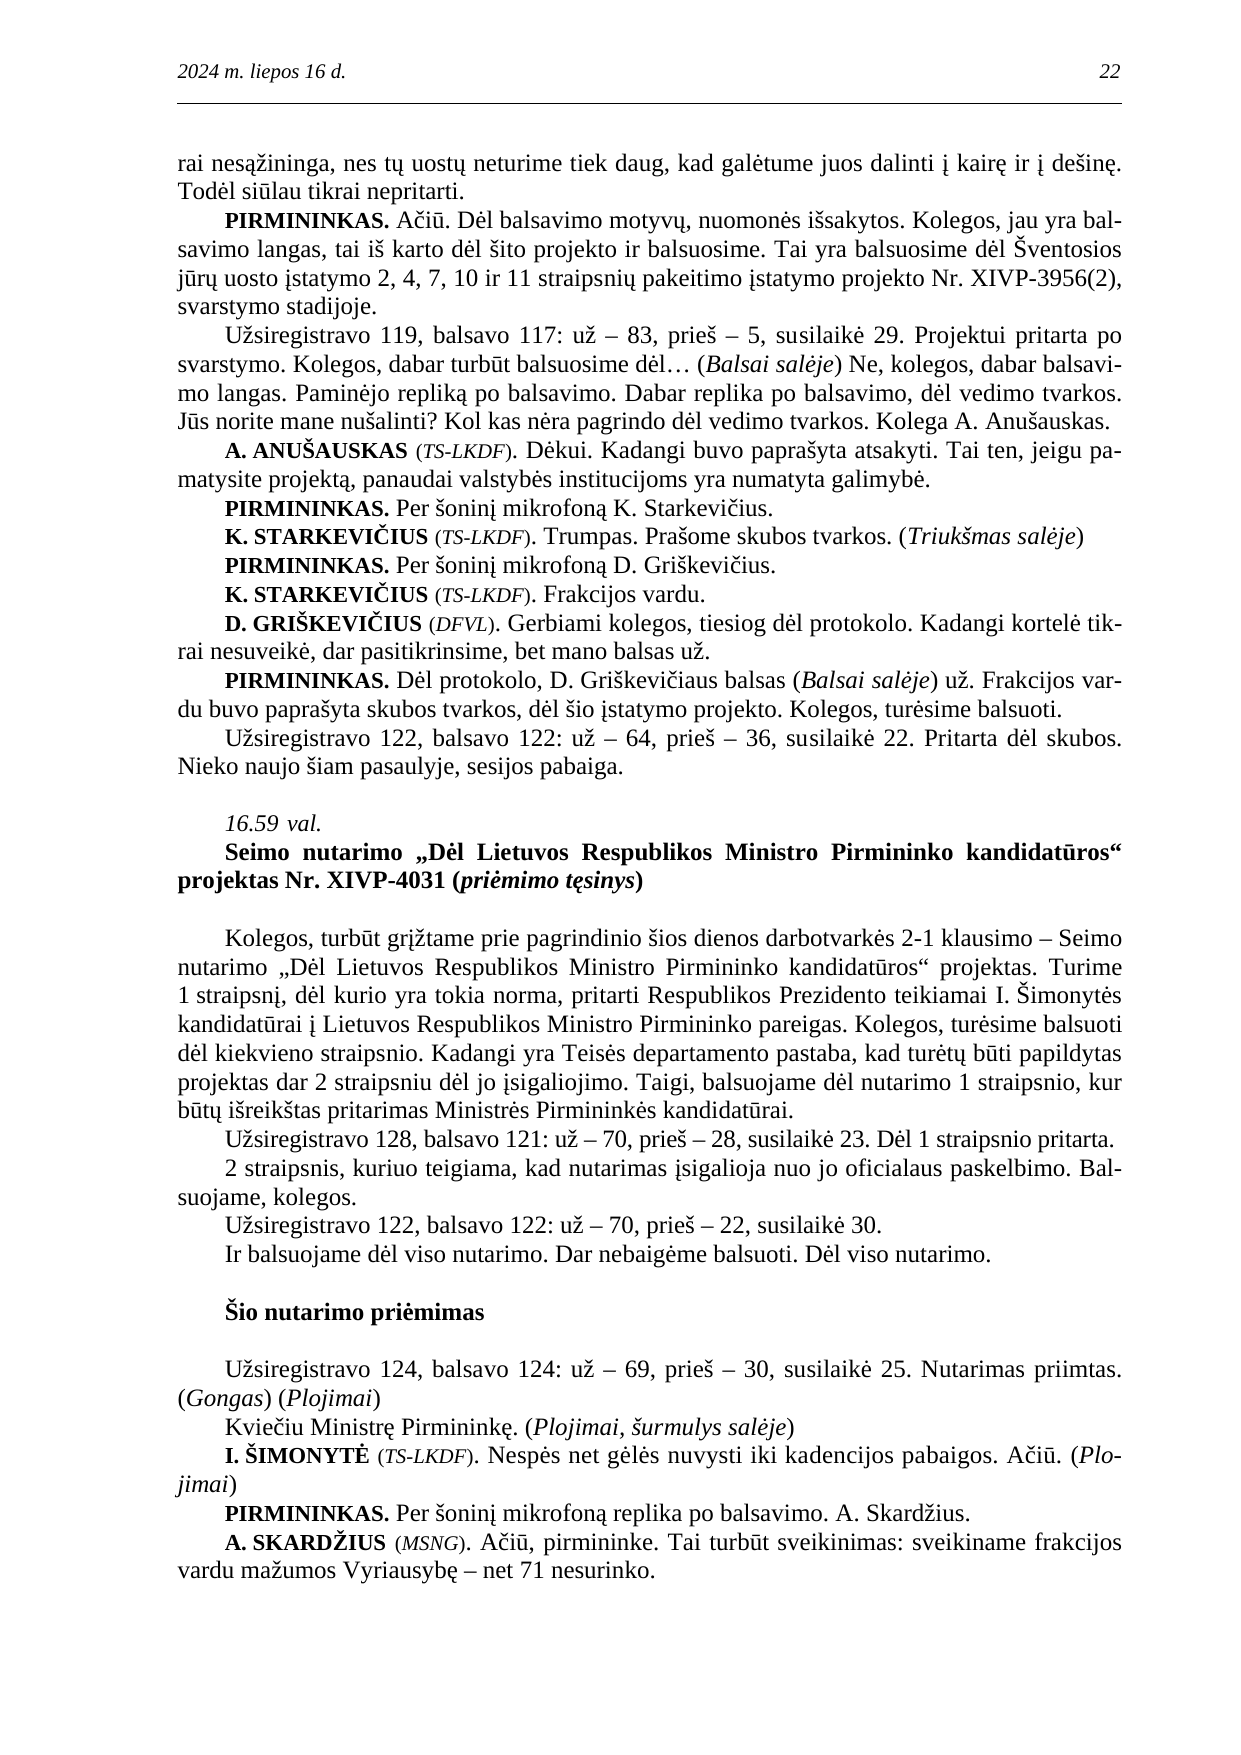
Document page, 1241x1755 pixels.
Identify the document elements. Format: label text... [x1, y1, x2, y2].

text A. ANUŠAUSKAS (TS-LKDF). Dė­kui. Ka­dan­gi bu­vo pa­pra­šy­ta at­sa­ky­ti. Tai ten, jei­gu pa­ma­ty­si­te pro­jek­tą, pa­nau­dai vals­ty­bės ins­ti­tu­ci­joms yra nu­ma­ty­ta ga­li­my­bė. [177, 435, 1122, 493]
text Kvie­čiu Mi­nist­rę Pir­mi­nin­kę. (Plo­ji­mai, šur­mu­lys sa­lė­je) [177, 1412, 1122, 1440]
text Už­si­re­gist­ra­vo 124, bal­sa­vo 124: už – 69, prieš – 30, su­si­lai­kė 25. Nu­ta­ri­mas pri­im­tas. (Gon­gas) (Plo­ji­mai) [177, 1354, 1122, 1412]
text Už­si­re­gist­ra­vo 122, bal­sa­vo 122: už – 64, prieš – 36, su­si­lai­kė 22. Pri­tar­ta dėl sku­bos. Nie­ko nau­jo šiam pa­sau­ly­je, se­si­jos pa­bai­ga. [177, 723, 1122, 780]
text PIRMININKAS. Per šo­ni­nį mik­ro­fo­ną K. Star­ke­vi­čius. [177, 493, 1122, 521]
text Už­si­re­gist­ra­vo 122, bal­sa­vo 122: už – 70, prieš – 22, su­si­lai­kė 30. [177, 1210, 1122, 1239]
text Ko­le­gos, tur­būt grįž­ta­me prie pa­grin­di­nio šios die­nos dar­bo­tvarkės 2-1 klau­si­mo – Sei­mo nu­ta­ri­mo „Dėl Lie­tu­vos Res­pub­li­kos Mi­nist­ro Pir­mi­nin­ko kan­di­da­tū­ros“ pro­jek­tas. Tu­ri­me 1 straips­nį, dėl ku­rio yra to­kia nor­ma, pri­tar­ti Res­pub­li­kos Pre­zi­den­to tei­kia­mai I. Ši­mo­ny­tės kan­di­da­tū­rai į Lie­tu­vos Res­pub­li­kos Mi­nist­ro Pir­mi­nin­ko pa­rei­gas. Ko­le­gos, tu­rė­si­me bal­suo­ti dėl kiek­vie­no straips­nio. Ka­dan­gi yra Tei­sės de­par­ta­men­to pa­sta­ba, kad tu­rė­tų bū­ti pa­pil­dy­tas pro­jek­tas dar 2 straips­niu dėl jo įsi­ga­lio­ji­mo. Tai­gi, bal­suo­ja­me dėl nu­ta­ri­mo 1 straips­nio, kur bū­tų iš­reikš­tas pri­ta­ri­mas Mi­nist­rės Pir­mi­nin­kės kan­di­da­tū­rai. [177, 923, 1122, 1124]
text Už­si­re­gist­ra­vo 128, bal­sa­vo 121: už – 70, prieš – 28, su­si­lai­kė 23. Dėl 1 straips­nio pri­tar­ta. [177, 1124, 1122, 1153]
text rai ne­są­ži­nin­ga, nes tų uos­tų ne­tu­ri­me tiek daug, kad ga­lė­tu­me juos da­lin­ti į kai­rę ir į de­ši­nę. To­dėl siū­lau tik­rai ne­pri­tar­ti. [177, 148, 1122, 205]
text Šio nu­ta­ri­mo pri­ėmi­mas [177, 1297, 1122, 1325]
text 16.59 val. [224, 809, 1122, 837]
text I. ŠIMONYTĖ (TS-LKDF). Ne­spės net gė­lės nu­vys­ti iki ka­den­ci­jos pa­bai­gos. Ačiū. (Plo­ji­mai) [177, 1440, 1122, 1498]
text Ir bal­suo­ja­me dėl vi­so nu­ta­ri­mo. Dar ne­bai­gė­me bal­suo­ti. Dėl vi­so nu­ta­ri­mo. [177, 1239, 1122, 1268]
text A. SKARDŽIUS (MSNG). Ačiū, pir­mi­nin­ke. Tai tur­būt svei­ki­ni­mas: svei­ki­na­me frak­ci­jos var­du ma­žu­mos Vy­riau­sy­bę – net 71 ne­su­rin­ko. [177, 1527, 1122, 1584]
text PIRMININKAS. Dėl pro­to­ko­lo, D. Griš­ke­vi­čiaus bal­sas (Bal­sai sa­lė­je) už. Frak­ci­jos var­du bu­vo pa­pra­šy­ta sku­bos tvar­kos, dėl šio įsta­ty­mo pro­jek­to. Ko­le­gos, tu­rė­si­me bal­suo­ti. [177, 665, 1122, 723]
text PIRMININKAS. Per šo­ni­nį mik­ro­fo­ną re­pli­ka po bal­sa­vi­mo. A. Skar­džius. [177, 1498, 1122, 1527]
text D. GRIŠKEVIČIUS (DFVL). Ger­bia­mi ko­le­gos, tie­siog dėl pro­to­ko­lo. Ka­dan­gi kor­te­lė tik­rai ne­su­vei­kė, dar pa­si­tik­rin­si­me, bet ma­no bal­sas už. [177, 608, 1122, 665]
text 2 straips­nis, ku­riuo tei­gia­ma, kad nu­ta­ri­mas įsi­ga­lio­ja nuo jo ofi­cia­laus pa­skel­bi­mo. Bal­suo­ja­me, ko­le­gos. [177, 1153, 1122, 1210]
text PIRMININKAS. Per šo­ni­nį mik­ro­fo­ną D. Griš­ke­vi­čius. [177, 550, 1122, 579]
text Sei­mo nu­ta­ri­mo „Dėl Lie­tu­vos Res­pub­li­kos Mi­nist­ro Pir­mi­nin­ko kan­di­da­tū­ros“ pro­jek­tas Nr. XIVP-4031 (pri­ėmi­mo tę­si­nys) [177, 837, 1122, 894]
text K. STARKEVIČIUS (TS-LKDF). Trum­pas. Pra­šo­me sku­bos tvar­kos. (Triukš­mas sa­lė­je) [177, 521, 1122, 550]
text PIRMININKAS. Ačiū. Dėl bal­sa­vi­mo mo­ty­vų, nuo­mo­nės iš­sa­ky­tos. Ko­le­gos, jau yra bal­sa­vi­mo lan­gas, tai iš kar­to dėl ši­to pro­jek­to ir bal­suo­si­me. Tai yra bal­suo­si­me dėl Šven­to­sios jū­rų uos­to įsta­ty­mo 2, 4, 7, 10 ir 11 straips­nių pa­kei­ti­mo įsta­ty­mo pro­jek­to Nr. XIVP-3956(2), svars­ty­mo sta­di­jo­je. [177, 205, 1122, 320]
text Už­si­re­gist­ra­vo 119, bal­sa­vo 117: už – 83, prieš – 5, su­si­lai­kė 29. Pro­jek­tui pri­tar­ta po svars­ty­mo. Ko­le­gos, da­bar tur­būt bal­suo­si­me dėl… (Bal­sai sa­lė­je) Ne, ko­le­gos, da­bar bal­sa­vi­mo lan­gas. Pa­mi­nė­jo re­pli­ką po bal­sa­vi­mo. Da­bar re­pli­ka po bal­sa­vi­mo, dėl ve­di­mo tvar­kos. Jūs no­ri­te ma­ne nu­ša­lin­ti? Kol kas nė­ra pa­grin­do dėl ve­di­mo tvar­kos. Ko­le­ga A. Anu­šaus­kas. [177, 320, 1122, 435]
text K. STARKEVIČIUS (TS-LKDF). Frak­ci­jos var­du. [177, 579, 1122, 608]
